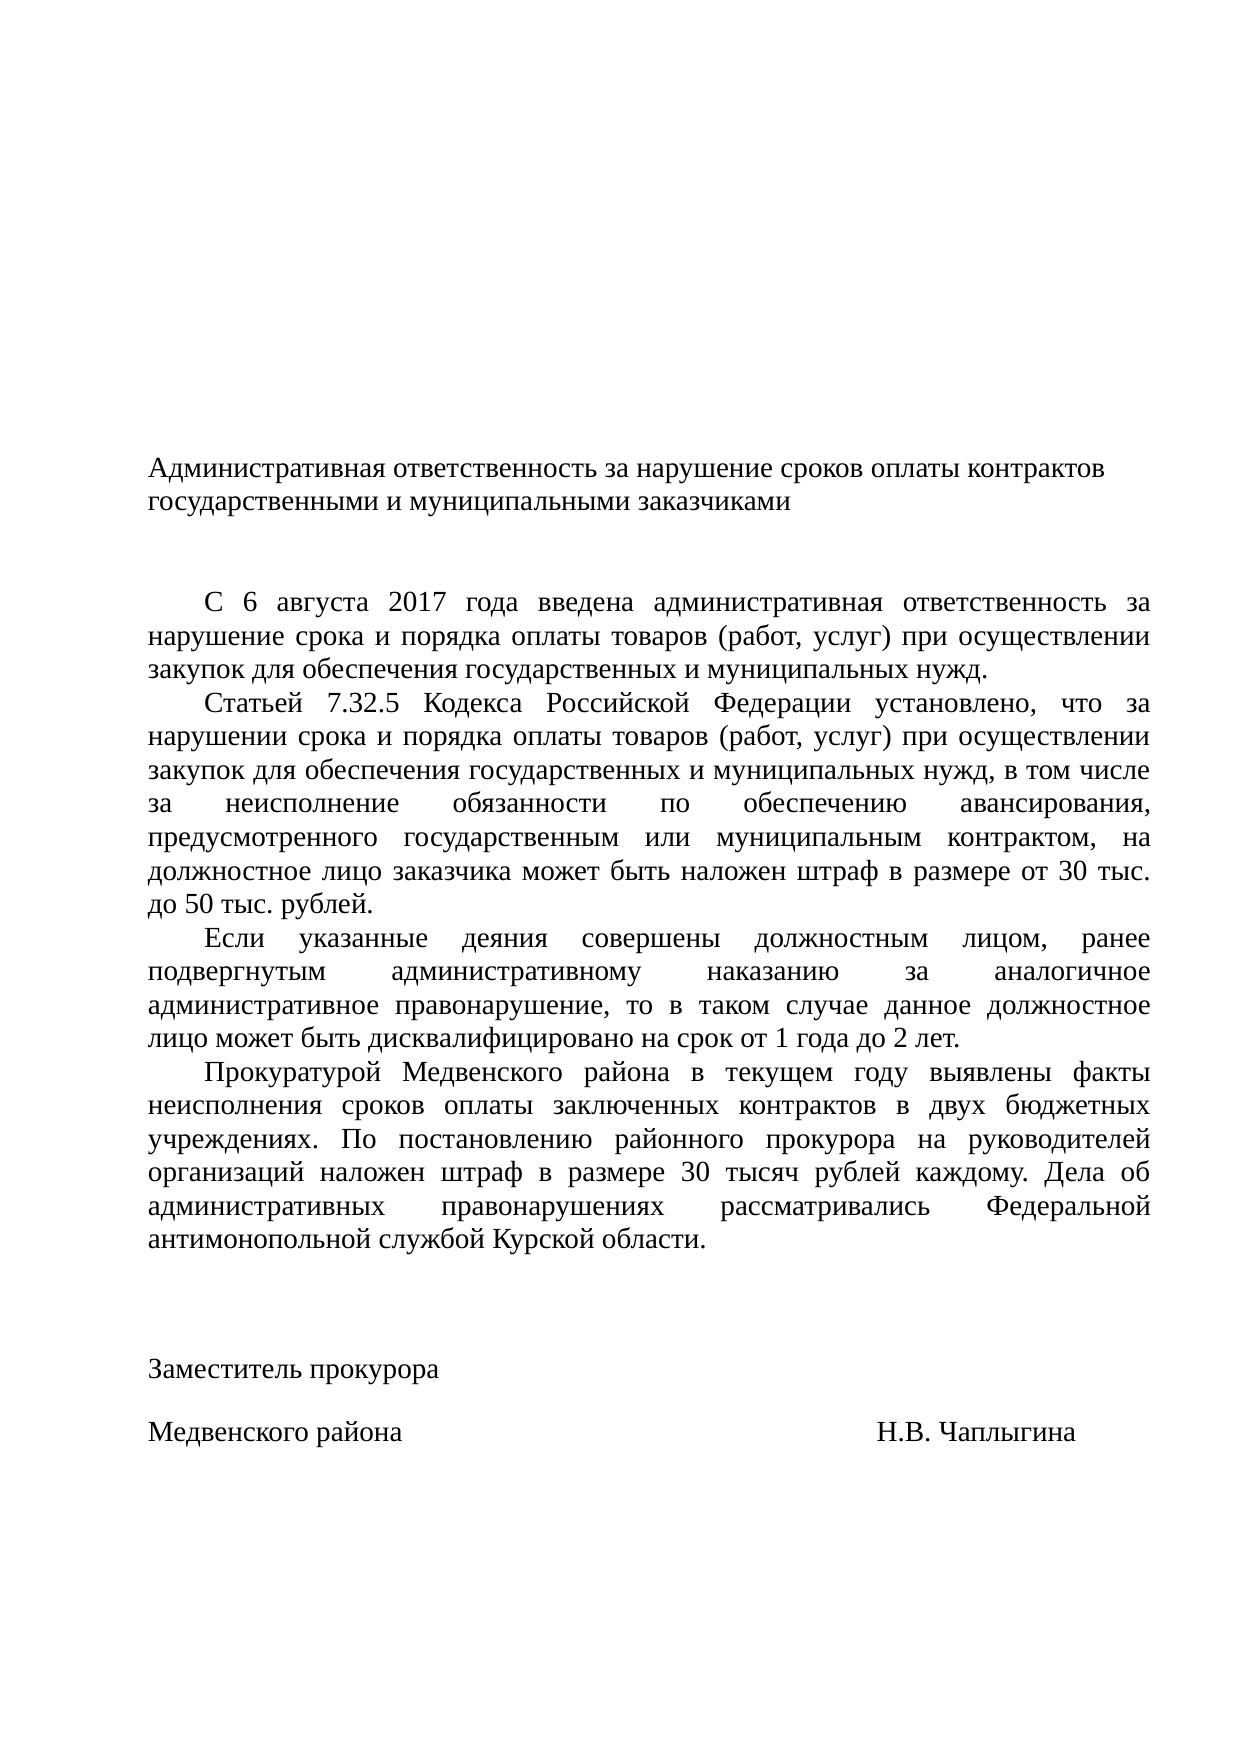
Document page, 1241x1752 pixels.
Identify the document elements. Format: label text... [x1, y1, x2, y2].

text Если указанные деяния совершены должностным лицом, ранее подвергнутым административному наказанию за аналогичное административное правонарушение, то в таком случае данное должностное лицо может быть дисквалифицировано на срок от 1 года до 2 лет. [148, 920, 1152, 1054]
text Административная ответственность за нарушение сроков оплаты контрактов государственными и муниципальными заказчиками [148, 450, 1152, 517]
text Статьей 7.32.5 Кодекса Российской Федерации установлено, что за нарушении срока и порядка оплаты товаров (работ, услуг) при осуществлении закупок для обеспечения государственных и муниципальных нужд, в том числе за неисполнение обязанности по обеспечению авансирования, предусмотренного государственным или муниципальным контрактом, на должностное лицо заказчика может быть наложен штраф в размере от 30 тыс. до 50 тыс. рублей. [148, 685, 1152, 920]
text Медвенского района Н.В. Чаплыгина [148, 1414, 1152, 1448]
text С 6 августа 2017 года введена административная ответственность за нарушение срока и порядка оплаты товаров (работ, услуг) при осуществлении закупок для обеспечения государственных и муниципальных нужд. [148, 584, 1152, 685]
text Заместитель прокурора [148, 1352, 1152, 1385]
text Прокуратурой Медвенского района в текущем году выявлены факты неисполнения сроков оплаты заключенных контрактов в двух бюджетных учреждениях. По постановлению районного прокурора на руководителей организаций наложен штраф в размере 30 тысяч рублей каждому. Дела об административных правонарушениях рассматривались Федеральной антимонопольной службой Курской области. [148, 1054, 1152, 1255]
